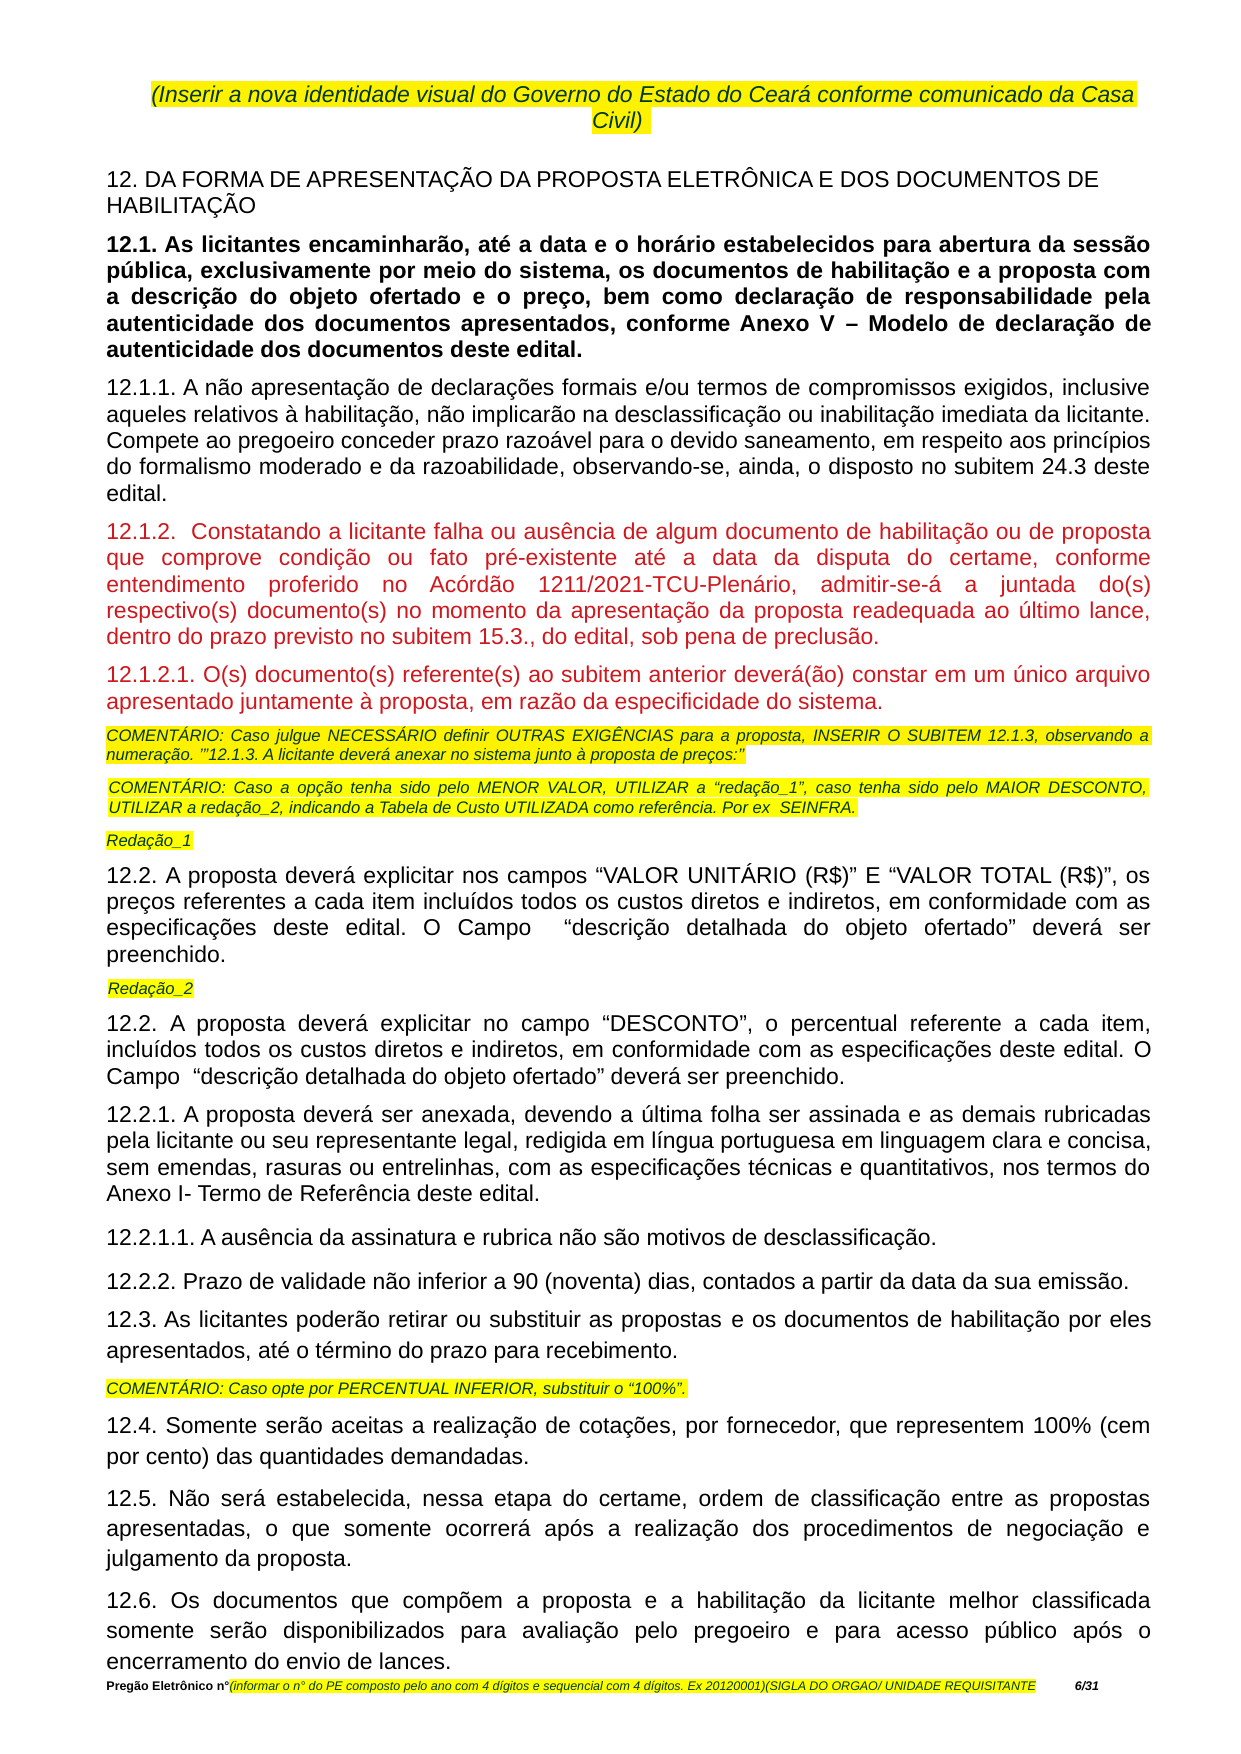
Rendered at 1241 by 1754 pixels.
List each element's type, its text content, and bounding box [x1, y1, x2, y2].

list 12.5. Não será estabelecida, nessa etapa do certame, ordem de classificação entre as propostas apresentadas, o que somente ocorrerá após a realização dos procedimentos de negociação e julgamento da proposta. [106, 1485, 1152, 1572]
text 12.2. A proposta deverá explicitar no campo “DESCONTO”, o percentual referente a cada item, incluídos todos os custos diretos e indiretos, em conformidade com as especificações deste edital. O Campo “descrição detalhada do objeto ofertado” deverá ser preenchido. [106, 1010, 1152, 1089]
text COMENTÁRIO: Caso a opção tenha sido pelo MENOR VALOR, UTILIZAR a “redação_1”, caso tenha sido pelo MAIOR DESCONTO, UTILIZAR a redação_2, indicando a Tabela de Custo UTILIZADA como referência. Por ex SEINFRA. [106, 776, 1152, 819]
text 12.1.1. A não apresentação de declarações formais e/ou termos de compromissos exigidos, inclusive aqueles relativos à habilitação, não implicarão na desclassificação ou inabilitação imediata da licitante. Compete ao pregoeiro conceder prazo razoável para o devido saneamento, em respeito aos princípios do formalismo moderado e da razoabilidade, observando-se, ainda, o disposto no subitem 24.3 deste edital. [106, 374, 1152, 506]
list 12.3. As licitantes poderão retirar ou substituir as propostas e os documentos de habilitação por eles apresentados, até o término do prazo para recebimento. [106, 1306, 1152, 1363]
text Redação_2 [108, 979, 1152, 998]
text 12.2.2. Prazo de validade não inferior a 90 (noventa) dias, contados a partir da data da sua emissão. [106, 1268, 1152, 1294]
text 12.1.2. Constatando a licitante falha ou ausência de algum documento de habilitação ou de proposta que comprove condição ou fato pré-existente até a data da disputa do certame, conforme entendimento proferido no Acórdão 1211/2021-TCU-Plenário, admitir-se-á a juntada do(s) respectivo(s) documento(s) no momento da apresentação da proposta readequada ao último lance, dentro do prazo previsto no subitem 15.3., do edital, sob pena de preclusão. [106, 518, 1152, 649]
list COMENTÁRIO: Caso opte por PERCENTUAL INFERIOR, substituir o “100%”. [59, 1379, 1152, 1398]
text 12. DA FORMA DE APRESENTAÇÃO DA PROPOSTA ELETRÔNICA E DOS DOCUMENTOS DE HABILITAÇÃO [106, 166, 1152, 219]
list 12.6. Os documentos que compõem a proposta e a habilitação da licitante melhor classificada somente serão disponibilizados para avaliação pelo pregoeiro e para acesso público após o encerramento do envio de lances. [106, 1587, 1152, 1674]
text 12.2. A proposta deverá explicitar nos campos “VALOR UNITÁRIO (R$)” E “VALOR TOTAL (R$)”, os preços referentes a cada item incluídos todos os custos diretos e indiretos, em conformidade com as especificações deste edital. O Campo “descrição detalhada do objeto ofertado” deverá ser preenchido. [106, 862, 1152, 967]
text 12.1. As licitantes encaminharão, até a data e o horário estabelecidos para abertura da sessão pública, exclusivamente por meio do sistema, os documentos de habilitação e a proposta com a descrição do objeto ofertado e o preço, bem como declaração de responsabilidade pela autenticidade dos documentos apresentados, conforme Anexo V – Modelo de declaração de autenticidade dos documentos deste edital. [106, 231, 1152, 362]
text 12.4. Somente serão aceitas a realização de cotações, por fornecedor, que representem 100% (cem por cento) das quantidades demandadas. [106, 1412, 1152, 1469]
text 12.1.2.1. O(s) documento(s) referente(s) ao subitem anterior deverá(ão) constar em um único arquivo apresentado juntamente à proposta, em razão da especificidade do sistema. [106, 661, 1152, 714]
text Redação_1 [106, 831, 1152, 850]
text 12.2.1.1. A ausência da assinatura e rubrica não são motivos de desclassificação. [106, 1224, 1152, 1250]
text 12.2.1. A proposta deverá ser anexada, devendo a última folha ser assinada e as demais rubricadas pela licitante ou seu representante legal, redigida em língua portuguesa em linguagem clara e concisa, sem emendas, rasuras ou entrelinhas, com as especificações técnicas e quantitativos, nos termos do Anexo I- Termo de Referência deste edital. [106, 1101, 1152, 1206]
text COMENTÁRIO: Caso julgue NECESSÁRIO definir OUTRAS EXIGÊNCIAS para a proposta, INSERIR O SUBITEM 12.1.3, observando a numeração. ’”12.1.3. A licitante deverá anexar no sistema junto à proposta de preços:’’ [106, 726, 1152, 764]
